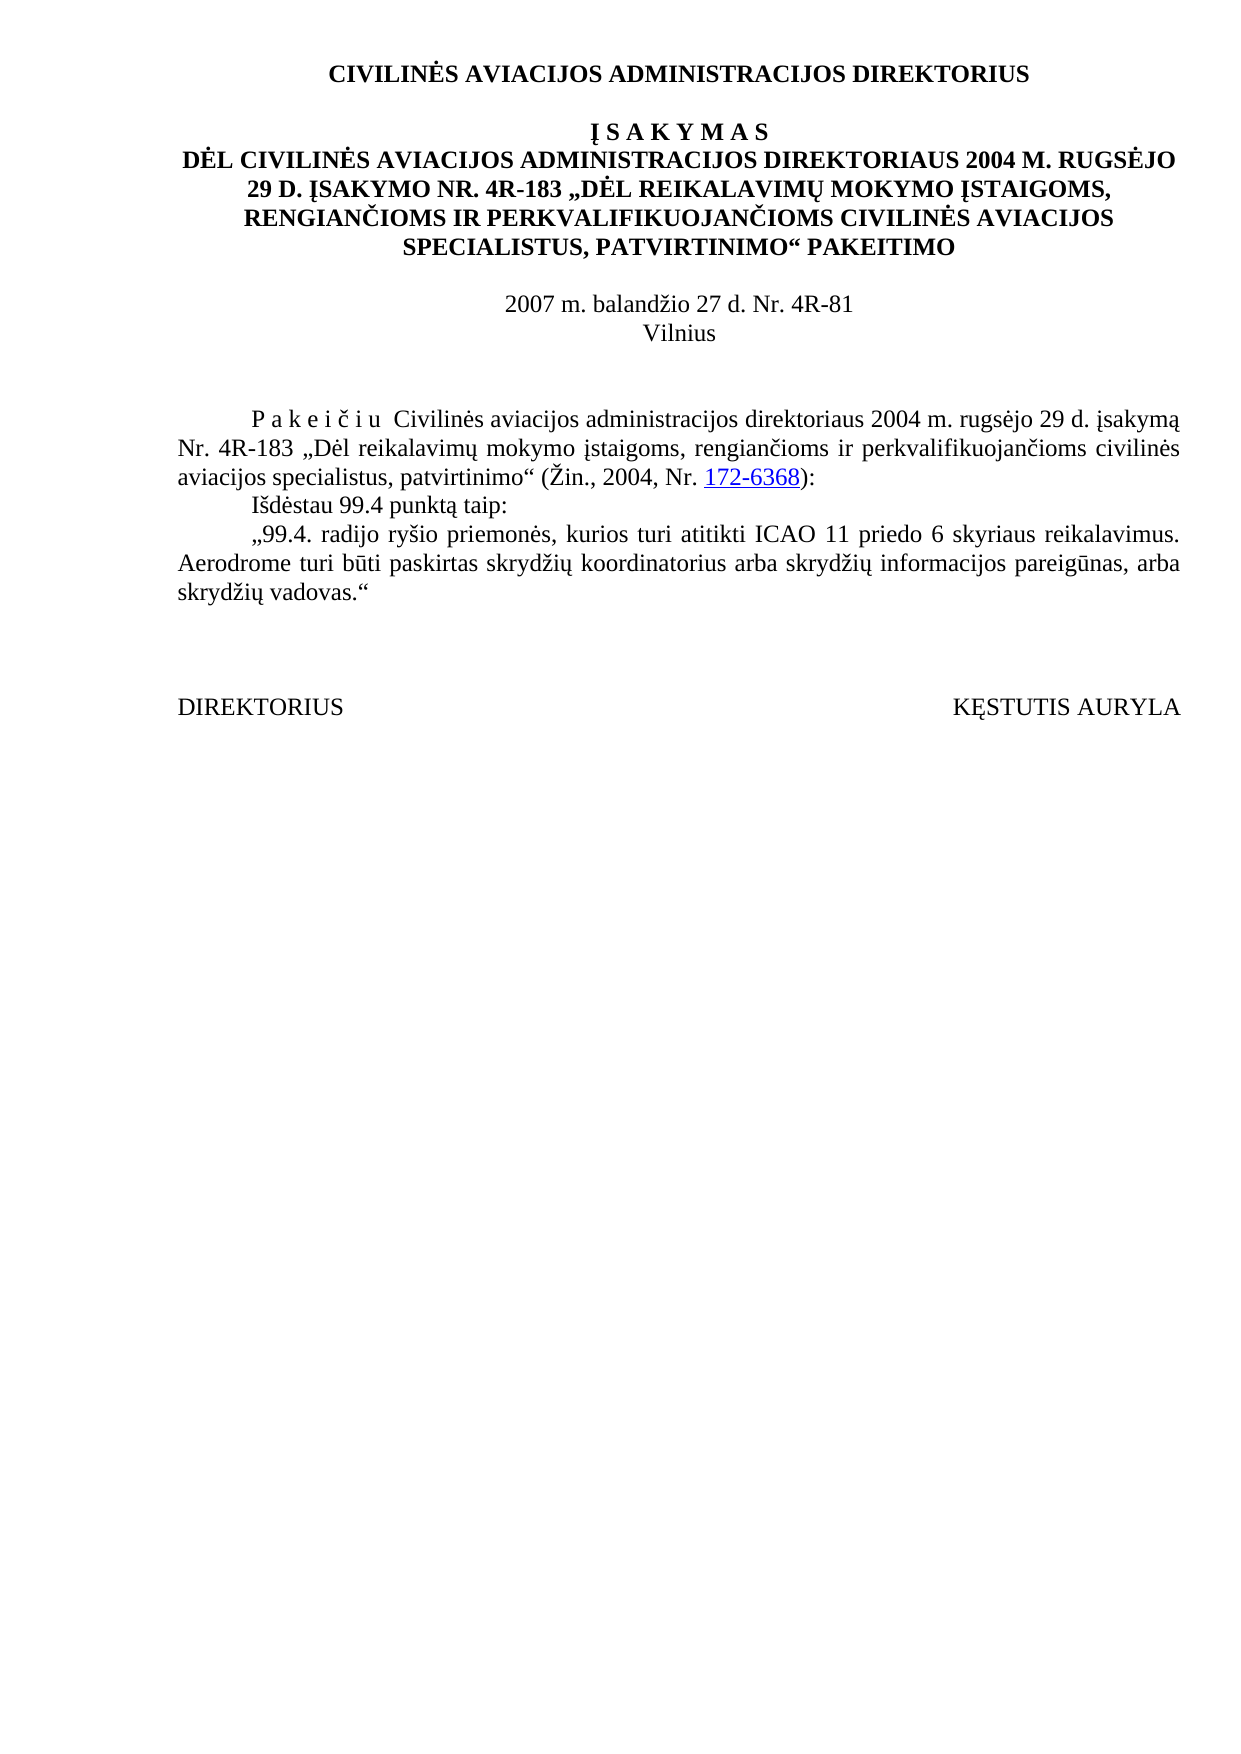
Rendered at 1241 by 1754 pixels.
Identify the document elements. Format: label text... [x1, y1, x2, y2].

text DĖL CIVILINĖS AVIACIJOS ADMINISTRACIJOS DIREKTORIAUS 2004 M. RUGSĖJO 29 D. ĮSAKYMO NR. 4R-183 „DĖL REIKALAVIMŲ MOKYMO ĮSTAIGOMS, RENGIANČIOMS IR PERKVALIFIKUOJANČIOMS CIVILINĖS AVIACIJOS SPECIALISTUS, PATVIRTINIMO“ PAKEITIMO [177, 145, 1181, 260]
text 2007 m. balandžio 27 d. Nr. 4R-81 [177, 289, 1181, 318]
text Vilnius [177, 318, 1181, 347]
text Išdėstau 99.4 punktą taip: [177, 490, 1181, 519]
text Į S A K Y M A S [177, 117, 1181, 145]
text DIREKTORIUS KĘSTUTIS AURYLA [177, 692, 1181, 720]
text „99.4. radijo ryšio priemonės, kurios turi atitikti ICAO 11 priedo 6 skyriaus reikalavimus. Aerodrome turi būti paskirtas skrydžių koordinatorius arba skrydžių informacijos pareigūnas, arba skrydžių vadovas.“ [177, 519, 1181, 605]
text Pakeičiu Civilinės aviacijos administracijos direktoriaus 2004 m. rugsėjo 29 d. įsakymą Nr. 4R-183 „Dėl reikalavimų mokymo įstaigoms, rengiančioms ir perkvalifikuojančioms civilinės aviacijos specialistus, patvirtinimo“ (Žin., 2004, Nr. 172-6368): [177, 404, 1181, 490]
text CIVILINĖS AVIACIJOS ADMINISTRACIJOS DIREKTORIUS [177, 59, 1181, 88]
